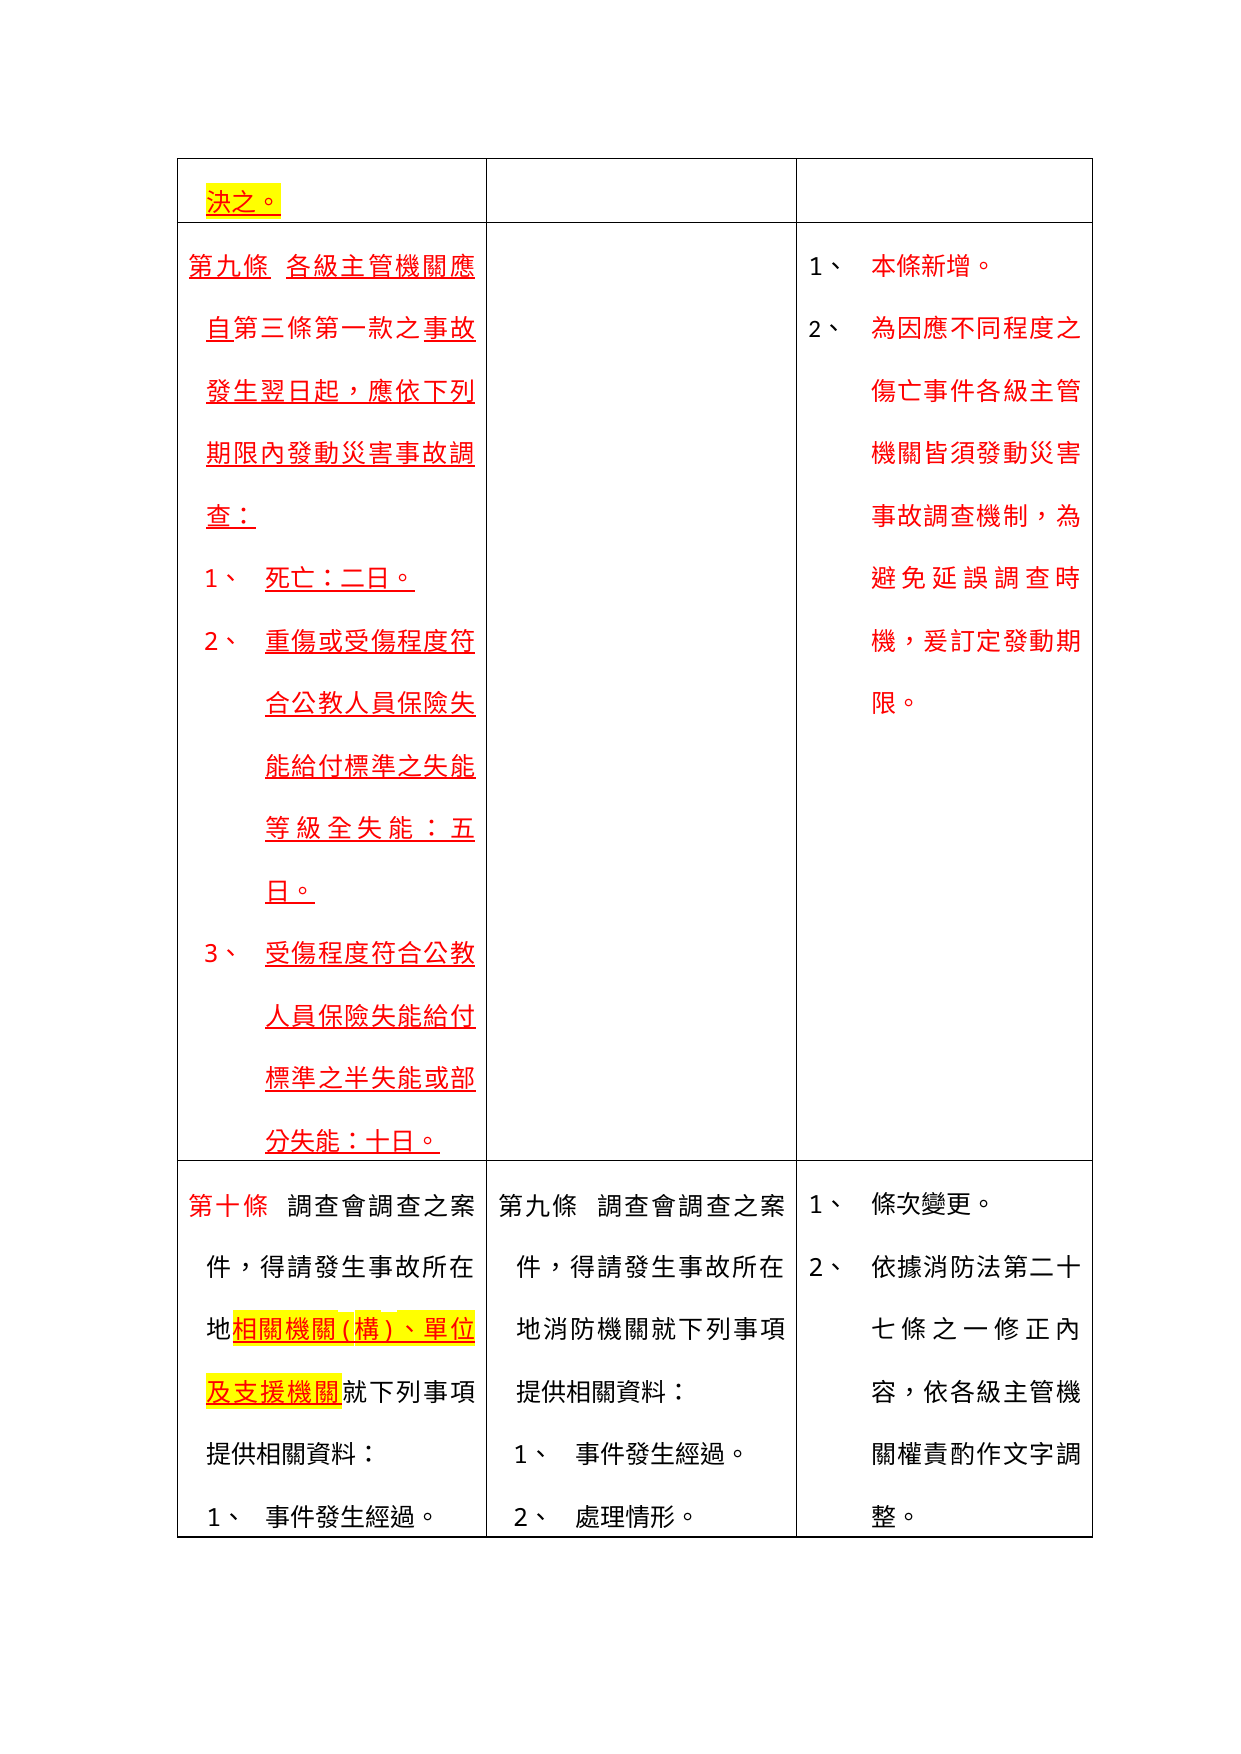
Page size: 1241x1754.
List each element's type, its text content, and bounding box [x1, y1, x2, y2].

table_cell 第十條 調查會調查之案件，得請發生事故所在地相關機關(構)、單位及支援機關就下列事項提供相關資料： 事件發生經過。 處理情形。 原因分析。 改善及對策。 其他必要調查事項。 [178, 1161, 486, 1536]
table_cell 本條新增。 為因應不同程度之傷亡事件各級主管機關皆須發動災害事故調查機制，為避免延誤調查時機，爰訂定發動期限。 [797, 223, 1092, 1160]
table_cell 條次變更。 依據消防法第二十七條之一修正內容，依各級主管機關權責酌作文字調整。 考量跨轄執行消防勤務之事故原因調查，如調查所需之資料亦應提供。 支援機關包含執行該消防勤務之各級消防機關。 [797, 1161, 1092, 1536]
table_cell [797, 159, 1092, 222]
table_cell [487, 223, 796, 1160]
table_cell [487, 159, 796, 222]
table_cell 第九條 各級主管機關應自第三條第一款之事故發生翌日起，應依下列期限內發動災害事故調查： 死亡：二日。 重傷或受傷程度符合公教人員保險失能給付標準之失能等級全失能：五日。 受傷程度符合公教人員保險失能給付標準之半失能或部分失能：十日。 [178, 223, 486, 1160]
table_cell 第九條 調查會調查之案件，得請發生事故所在地消防機關就下列事項提供相關資料： 事件發生經過。 處理情形。 原因分析。 改善及對策。 其他必要調查事項。 [487, 1161, 796, 1536]
table_cell 決之。 [178, 159, 486, 222]
